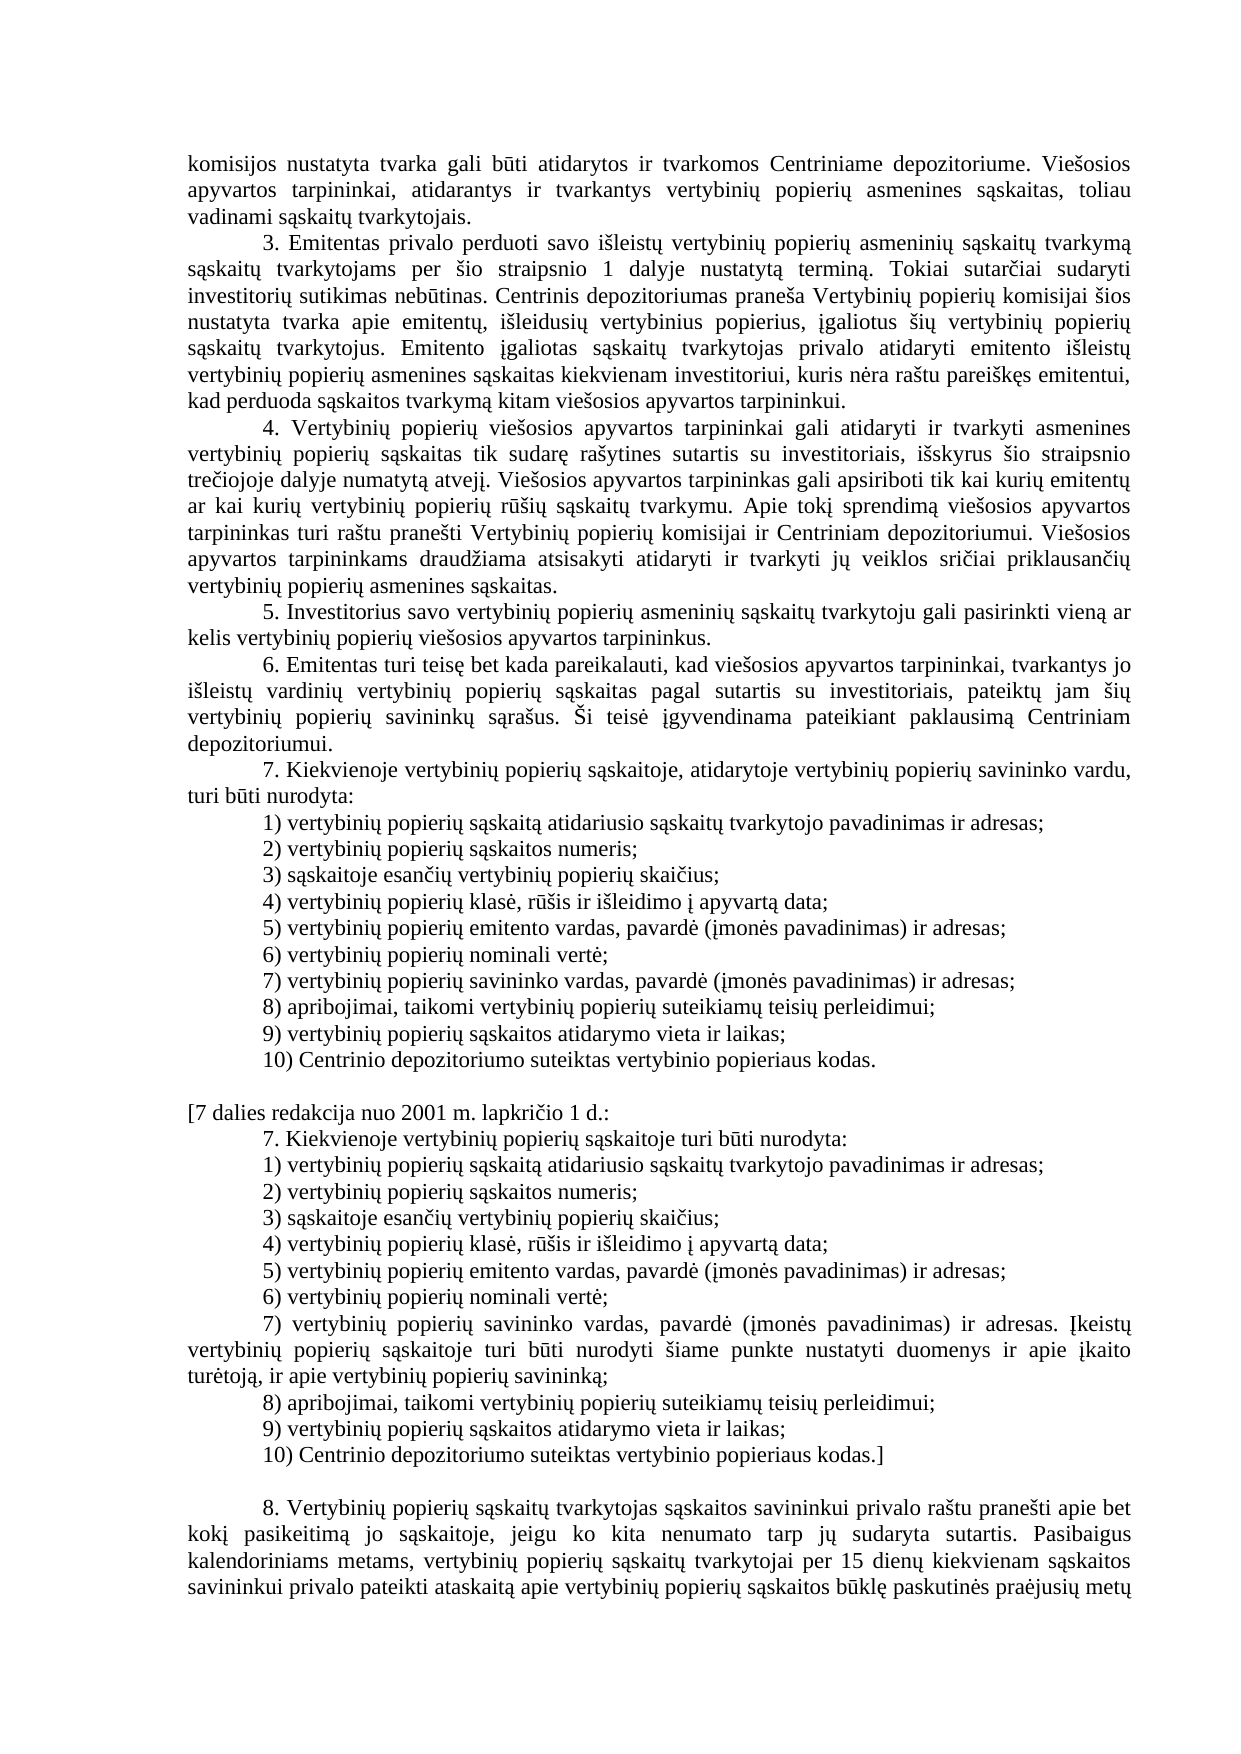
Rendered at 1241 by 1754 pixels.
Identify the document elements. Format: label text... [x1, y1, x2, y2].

text 9) vertybinių popierių sąskaitos atidarymo vieta ir laikas; [187, 1020, 1132, 1046]
text 4) vertybinių popierių klasė, rūšis ir išleidimo į apyvartą data; [187, 1231, 1132, 1257]
text 8. Vertybinių popierių sąskaitų tvarkytojas sąskaitos savininkui privalo raštu pranešti apie bet kokį pasikeitimą jo sąskaitoje, jeigu ko kita nenumato tarp jų sudaryta sutartis. Pasibaigus kalendoriniams metams, vertybinių popierių sąskaitų tvarkytojai per 15 dienų kiekvienam sąskaitos savininkui privalo pateikti ataskaitą apie vertybinių popierių sąskaitos būklę paskutinės praėjusių metų [187, 1494, 1132, 1599]
text 5) vertybinių popierių emitento vardas, pavardė (įmonės pavadinimas) ir adresas; [187, 1257, 1132, 1283]
text 10) Centrinio depozitoriumo suteiktas vertybinio popieriaus kodas. [187, 1046, 1132, 1072]
text 1) vertybinių popierių sąskaitą atidariusio sąskaitų tvarkytojo pavadinimas ir adresas; [187, 1151, 1132, 1178]
text 6) vertybinių popierių nominali vertė; [187, 941, 1132, 967]
text 1) vertybinių popierių sąskaitą atidariusio sąskaitų tvarkytojo pavadinimas ir adresas; [187, 809, 1132, 835]
text 5. Investitorius savo vertybinių popierių asmeninių sąskaitų tvarkytoju gali pasirinkti vieną ar kelis vertybinių popierių viešosios apyvartos tarpininkus. [187, 598, 1132, 651]
text 8) apribojimai, taikomi vertybinių popierių suteikiamų teisių perleidimui; [187, 993, 1132, 1020]
text 2) vertybinių popierių sąskaitos numeris; [187, 1178, 1132, 1204]
text komisijos nustatyta tvarka gali būti atidarytos ir tvarkomos Centriniame depozitoriume. Viešosios apyvartos tarpininkai, atidarantys ir tvarkantys vertybinių popierių asmenines sąskaitas, toliau vadinami sąskaitų tvarkytojais. [187, 150, 1132, 229]
text 2) vertybinių popierių sąskaitos numeris; [187, 835, 1132, 862]
text 7) vertybinių popierių savininko vardas, pavardė (įmonės pavadinimas) ir adresas; [187, 967, 1132, 993]
text 3) sąskaitoje esančių vertybinių popierių skaičius; [187, 862, 1132, 888]
text 7. Kiekvienoje vertybinių popierių sąskaitoje, atidarytoje vertybinių popierių savininko vardu, turi būti nurodyta: [187, 756, 1132, 809]
text [7 dalies redakcija nuo 2001 m. lapkričio 1 d.: [187, 1099, 1132, 1125]
text 3) sąskaitoje esančių vertybinių popierių skaičius; [187, 1204, 1132, 1231]
text 7. Kiekvienoje vertybinių popierių sąskaitoje turi būti nurodyta: [187, 1125, 1132, 1151]
text 4) vertybinių popierių klasė, rūšis ir išleidimo į apyvartą data; [187, 888, 1132, 914]
text 4. Vertybinių popierių viešosios apyvartos tarpininkai gali atidaryti ir tvarkyti asmenines vertybinių popierių sąskaitas tik sudarę rašytines sutartis su investitoriais, išskyrus šio straipsnio trečiojoje dalyje numatytą atvejį. Viešosios apyvartos tarpininkas gali apsiriboti tik kai kurių emitentų ar kai kurių vertybinių popierių rūšių sąskaitų tvarkymu. Apie tokį sprendimą viešosios apyvartos tarpininkas turi raštu pranešti Vertybinių popierių komisijai ir Centriniam depozitoriumui. Viešosios apyvartos tarpininkams draudžiama atsisakyti atidaryti ir tvarkyti jų veiklos sričiai priklausančių vertybinių popierių asmenines sąskaitas. [187, 413, 1132, 598]
text 8) apribojimai, taikomi vertybinių popierių suteikiamų teisių perleidimui; [187, 1389, 1132, 1415]
text 6) vertybinių popierių nominali vertė; [187, 1283, 1132, 1309]
text 9) vertybinių popierių sąskaitos atidarymo vieta ir laikas; [187, 1415, 1132, 1441]
text 3. Emitentas privalo perduoti savo išleistų vertybinių popierių asmeninių sąskaitų tvarkymą sąskaitų tvarkytojams per šio straipsnio 1 dalyje nustatytą terminą. Tokiai sutarčiai sudaryti investitorių sutikimas nebūtinas. Centrinis depozitoriumas praneša Vertybinių popierių komisijai šios nustatyta tvarka apie emitentų, išleidusių vertybinius popierius, įgaliotus šių vertybinių popierių sąskaitų tvarkytojus. Emitento įgaliotas sąskaitų tvarkytojas privalo atidaryti emitento išleistų vertybinių popierių asmenines sąskaitas kiekvienam investitoriui, kuris nėra raštu pareiškęs emitentui, kad perduoda sąskaitos tvarkymą kitam viešosios apyvartos tarpininkui. [187, 229, 1132, 413]
text 5) vertybinių popierių emitento vardas, pavardė (įmonės pavadinimas) ir adresas; [187, 914, 1132, 941]
text 7) vertybinių popierių savininko vardas, pavardė (įmonės pavadinimas) ir adresas. Įkeistų vertybinių popierių sąskaitoje turi būti nurodyti šiame punkte nustatyti duomenys ir apie įkaito turėtoją, ir apie vertybinių popierių savininką; [187, 1309, 1132, 1389]
text 10) Centrinio depozitoriumo suteiktas vertybinio popieriaus kodas.] [187, 1441, 1132, 1468]
text 6. Emitentas turi teisę bet kada pareikalauti, kad viešosios apyvartos tarpininkai, tvarkantys jo išleistų vardinių vertybinių popierių sąskaitas pagal sutartis su investitoriais, pateiktų jam šių vertybinių popierių savininkų sąrašus. Ši teisė įgyvendinama pateikiant paklausimą Centriniam depozitoriumui. [187, 651, 1132, 756]
